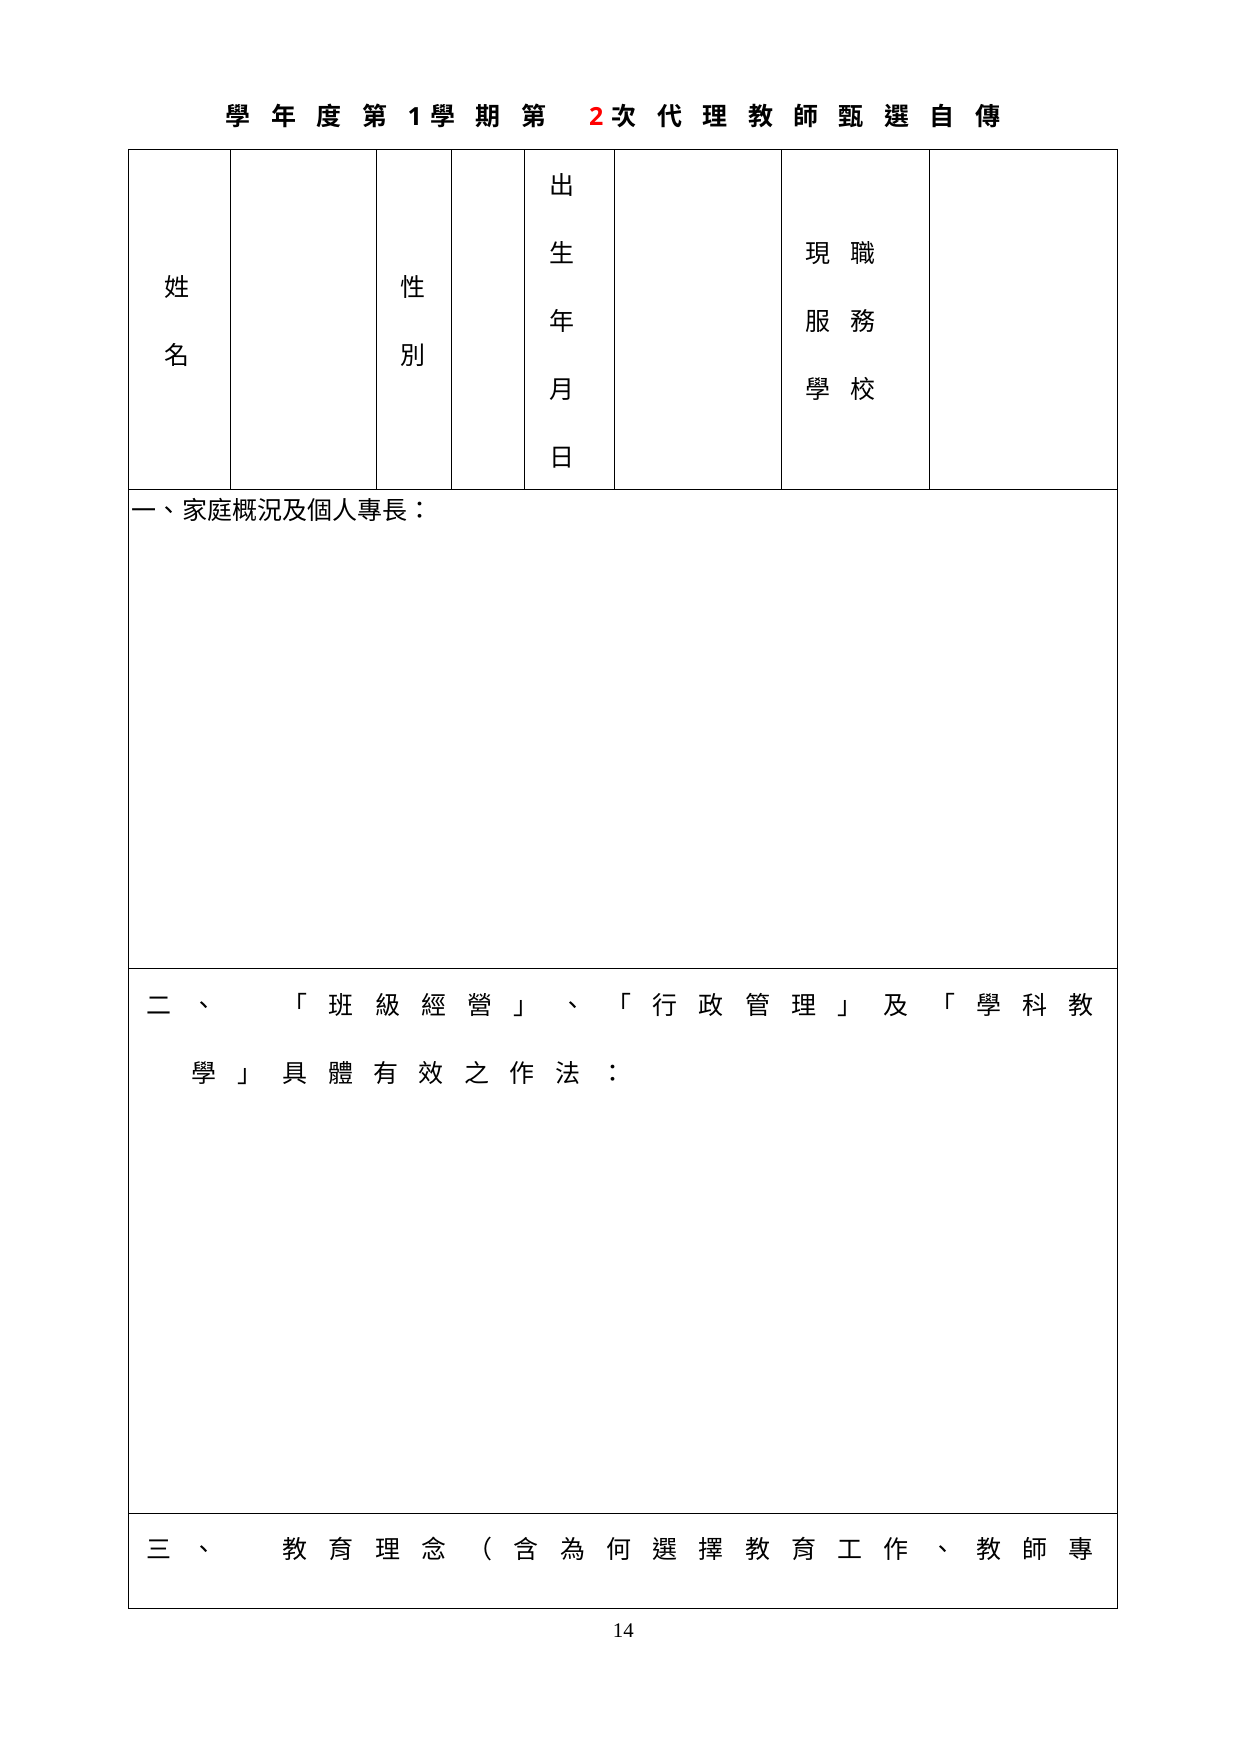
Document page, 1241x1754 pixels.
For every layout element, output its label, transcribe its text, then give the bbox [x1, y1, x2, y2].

table_header [930, 150, 1117, 489]
table_header 姓名 [129, 150, 230, 489]
table_header [452, 150, 524, 489]
table_header [231, 150, 376, 489]
table_cell 教育理念（含為何選擇教育工作、教師專 [129, 1514, 1117, 1608]
table_header [615, 150, 781, 489]
table_cell 「班級經營」、「行政管理」及「學科教學」具體有效之作法： [129, 969, 1117, 1513]
table_cell 家庭概況及個人專長： [129, 490, 1117, 968]
table_header 現職服務學校 [782, 150, 929, 489]
table_header 出 生 年月日 [525, 150, 614, 489]
table_header 性別 [377, 150, 451, 489]
text 臺北市民族實驗國民中學109學年度第1學期第 2 次代理教師甄選自傳 [55, 81, 1191, 149]
